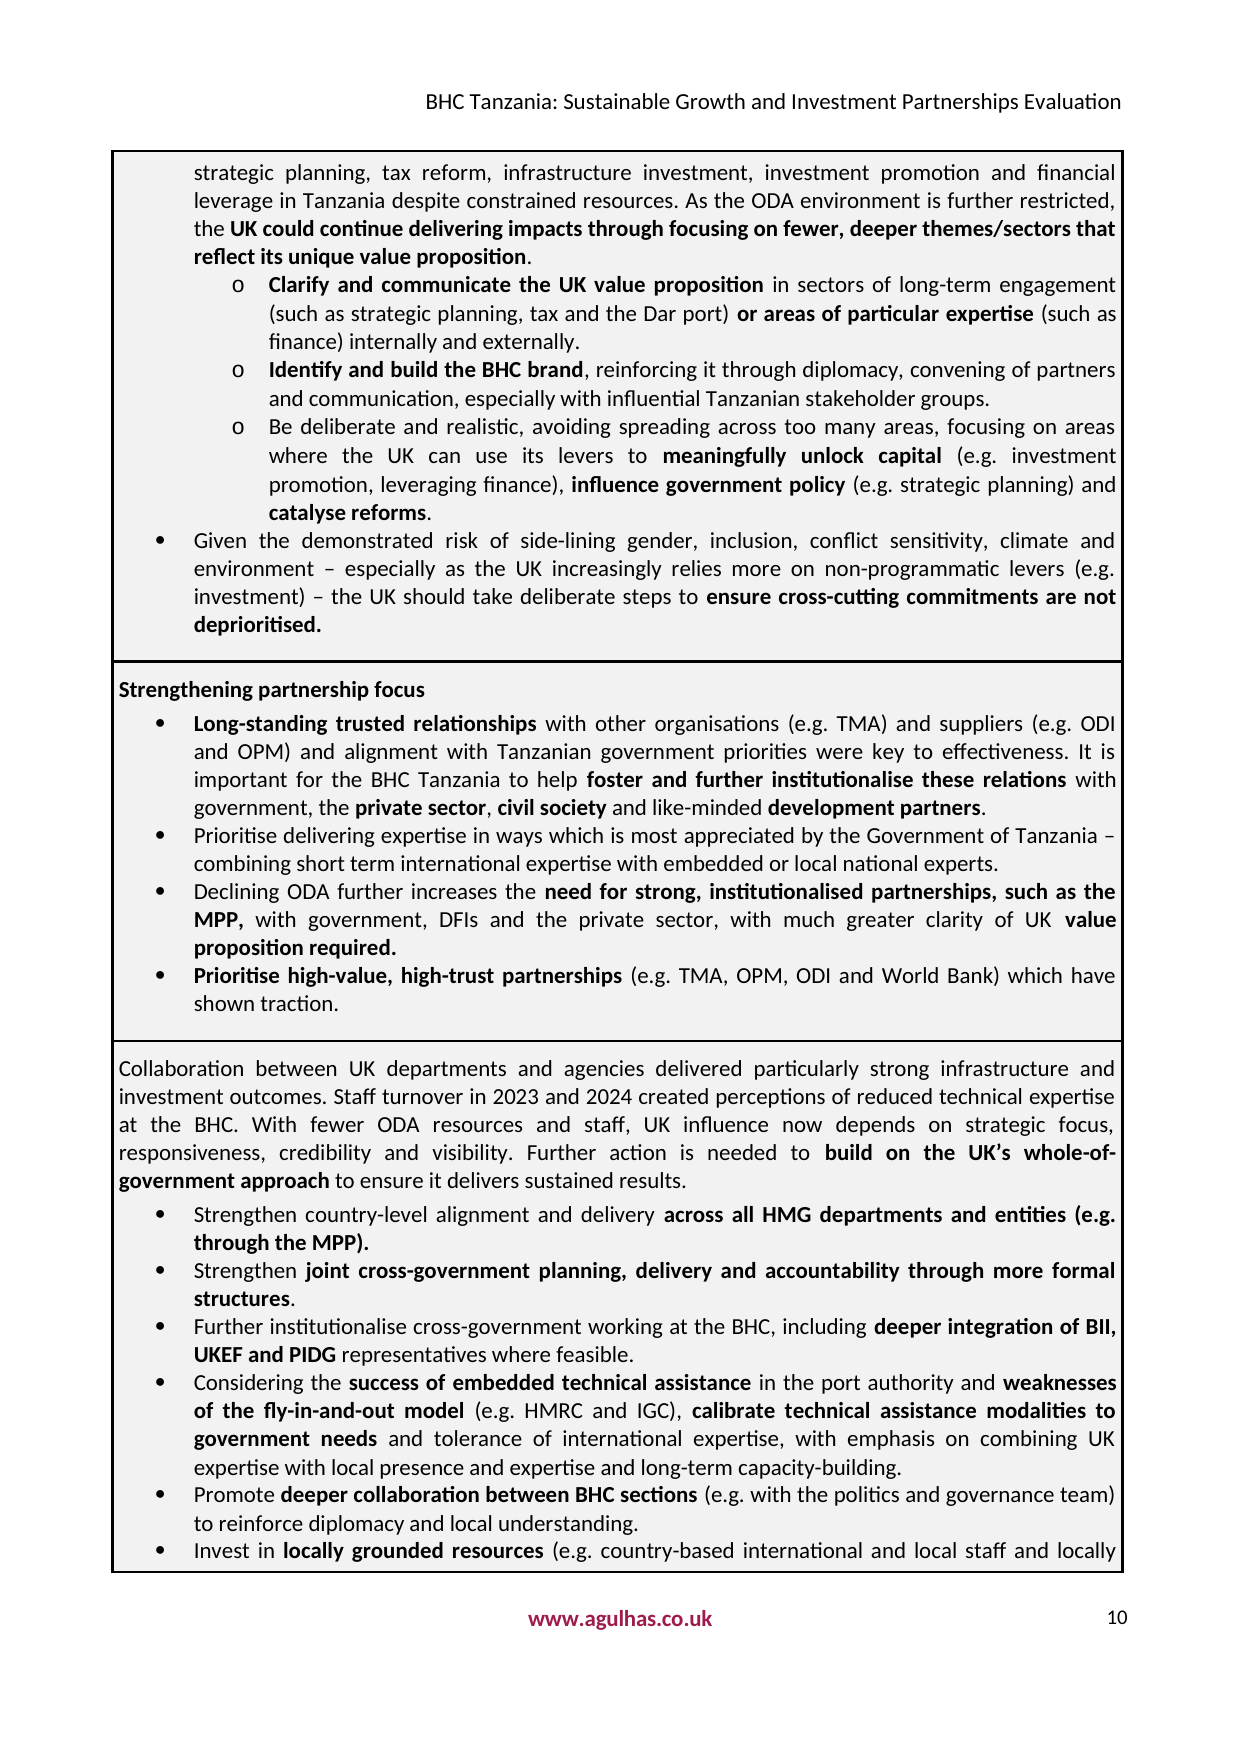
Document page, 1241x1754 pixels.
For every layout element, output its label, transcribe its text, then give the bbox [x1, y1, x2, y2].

table_cell Collaboration between UK departments and agencies delivered particularly strong infrastructure and investment outcomes. Staff turnover in 2023 and 2024 created perceptions of reduced technical expertise at the BHC. With fewer ODA resources and staff, UK influence now depends on strategic focus, responsiveness, credibility and visibility. Further action is needed to build on the UK’s whole-of-government approach to ensure it delivers sustained results. Strengthen country-level alignment and delivery across all HMG departments and entities (e.g. through the MPP). Strengthen joint cross-government planning, delivery and accountability through more formal structures. Further institutionalise cross-government working at the BHC, including deeper integration of BII, UKEF and PIDG representatives where feasible. Considering the success of embedded technical assistance in the port authority and weaknesses of the fly-in-and-out model (e.g. HMRC and IGC), calibrate technical assistance modalities to government needs and tolerance of international expertise, with emphasis on combining UK expertise with local presence and expertise and long-term capacity-building. Promote deeper collaboration between BHC sections (e.g. with the politics and governance team) to reinforce diplomacy and local understanding. Invest in locally grounded resources (e.g. country-based international and local staff and locally based suppliers), with strong contextual knowledge and networks. Improve shared objectives, monitoring and learning, including the use of country-level scorecards or delivery frameworks, to track HMG-wide contribution to systemic reforms and outcomes. [114, 1042, 1121, 1571]
table_header Strengthening sector, thematic and cross-cutting focus Using non-programmatic levers alongside programmatic support has contributed to outcomes on strategic planning, tax reform, infrastructure investment, investment promotion and financial leverage in Tanzania despite constrained resources. As the ODA environment is further restricted, the UK could continue delivering impacts through focusing on fewer, deeper themes/sectors that reflect its unique value proposition. Clarify and communicate the UK value proposition in sectors of long-term engagement (such as strategic planning, tax and the Dar port) or areas of particular expertise (such as finance) internally and externally. Identify and build the BHC brand, reinforcing it through diplomacy, convening of partners and communication, especially with influential Tanzanian stakeholder groups. Be deliberate and realistic, avoiding spreading across too many areas, focusing on areas where the UK can use its levers to meaningfully unlock capital (e.g. investment promotion, leveraging finance), influence government policy (e.g. strategic planning) and catalyse reforms. Given the demonstrated risk of side-lining gender, inclusion, conflict sensitivity, climate and environment – especially as the UK increasingly relies more on non-programmatic levers (e.g. investment) – the UK should take deliberate steps to ensure cross-cutting commitments are not deprioritised. [114, 152, 1121, 660]
table_cell Strengthening partnership focus Long-standing trusted relationships with other organisations (e.g. TMA) and suppliers (e.g. ODI and OPM) and alignment with Tanzanian government priorities were key to effectiveness. It is important for the BHC Tanzania to help foster and further institutionalise these relations with government, the private sector, civil society and like-minded development partners. Prioritise delivering expertise in ways which is most appreciated by the Government of Tanzania – combining short term international expertise with embedded or local national experts. Declining ODA further increases the need for strong, institutionalised partnerships, such as the MPP, with government, DFIs and the private sector, with much greater clarity of UK value proposition required. Prioritise high-value, high-trust partnerships (e.g. TMA, OPM, ODI and World Bank) which have shown traction. [114, 663, 1121, 1040]
